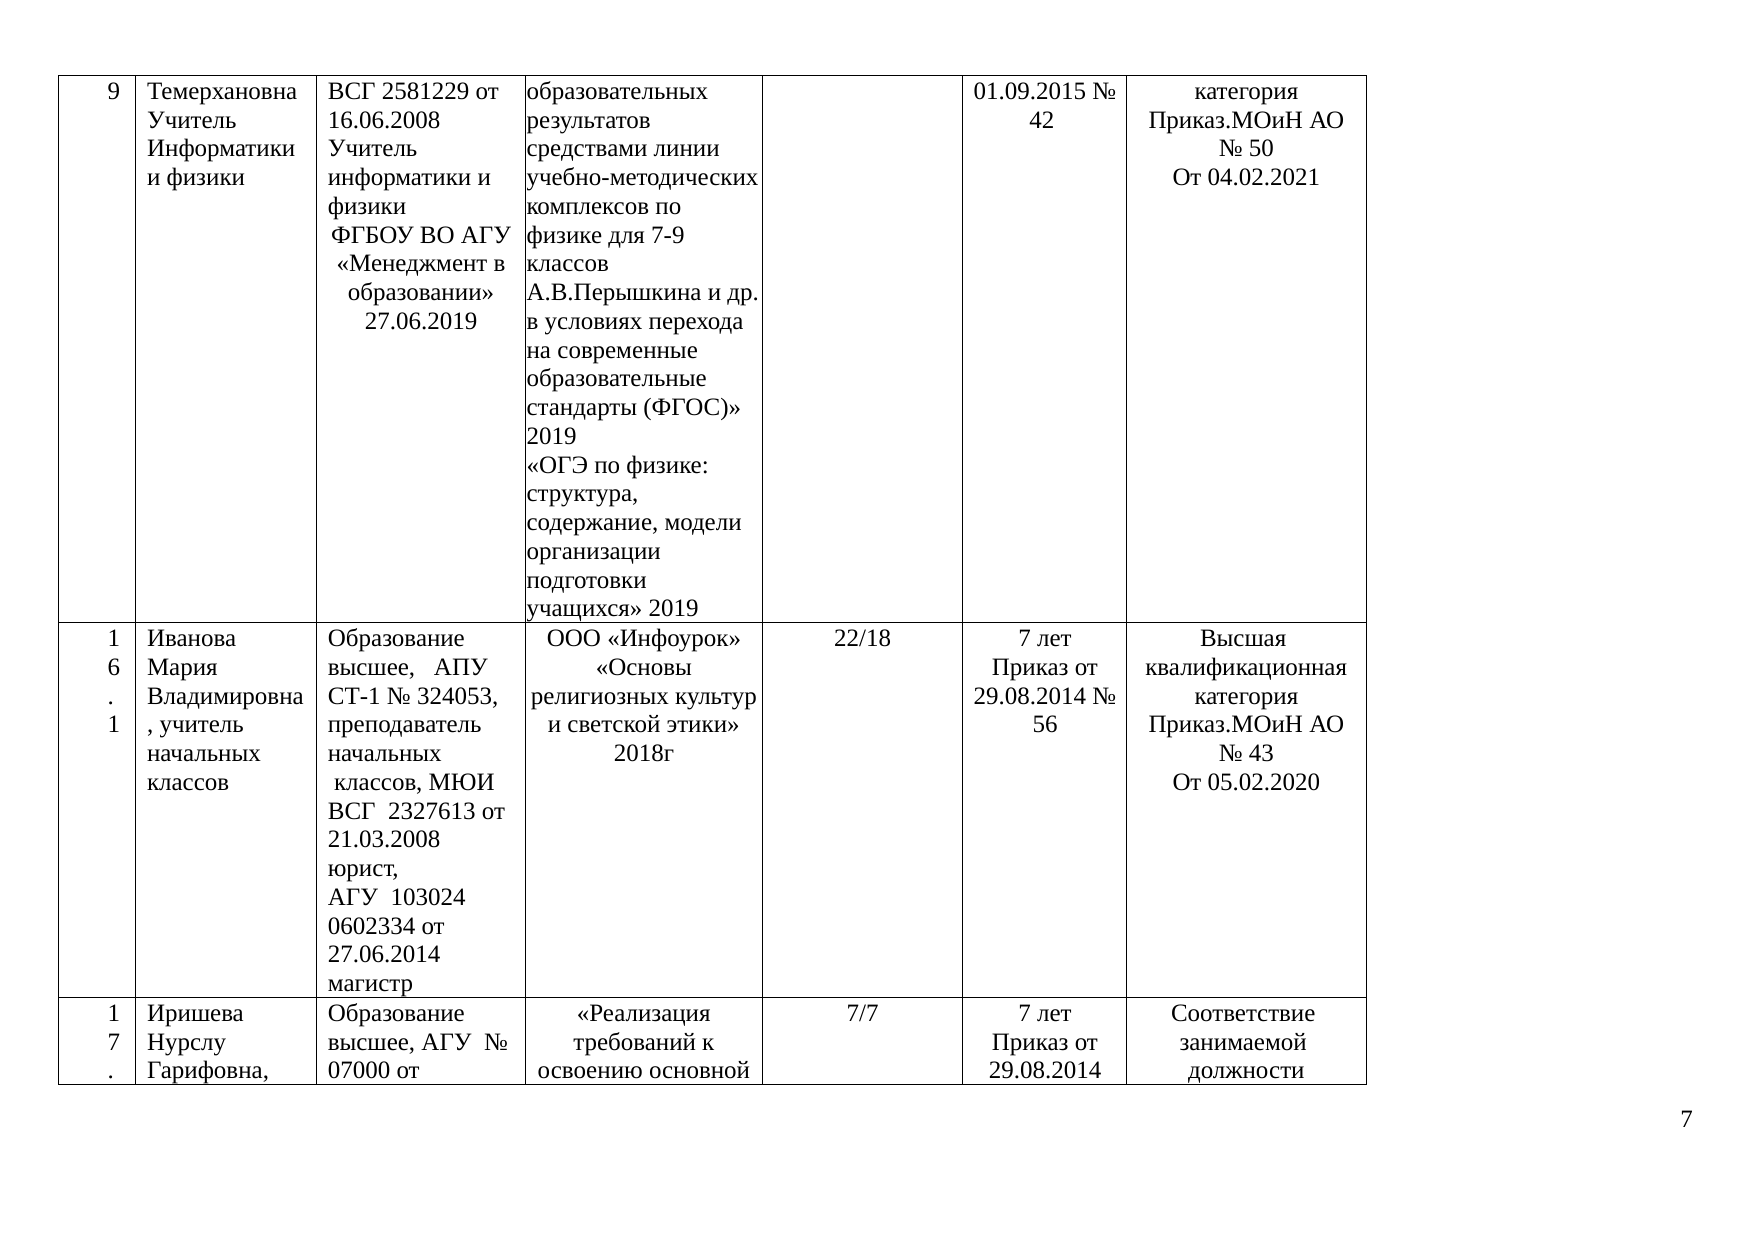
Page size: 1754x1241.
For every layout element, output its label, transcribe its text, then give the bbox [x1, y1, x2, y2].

table_cell образовательных результатов средствами линии учебно-методических комплексов по физике для 7-9 классов А.В.Перышкина и др. в условиях перехода на современные образовательные стандарты (ФГОС)» 2019 «ОГЭ по физике: структура, содержание, модели организации подготовки учащихся» 2019 [526, 76, 762, 622]
table_cell 12. [59, 623, 135, 997]
table_cell 22/18 [763, 623, 962, 997]
table_cell 13. [59, 998, 135, 1084]
table_cell Соответствие занимаемой должности [1127, 998, 1366, 1084]
table_cell Темерхановна Учитель Информатики и физики [136, 76, 316, 622]
table_cell 9. [59, 76, 135, 622]
table_cell [763, 76, 962, 622]
table_cell Образование высшее, АГУ № 07000 от [317, 998, 525, 1084]
table_cell «Реализация требований к освоению основной [526, 998, 762, 1084]
table_cell Иванова Мария Владимировна, учитель начальных классов [136, 623, 316, 997]
table_cell Высшая квалификационная категория Приказ.МОиН АО № 43 От 05.02.2020 [1127, 623, 1366, 997]
table_cell 7/7 [763, 998, 962, 1084]
table_cell 01.09.2015 № 42 [963, 76, 1126, 622]
table_cell 7 лет Приказ от 29.08.2014 [963, 998, 1126, 1084]
table_cell категория Приказ.МОиН АО № 50 От 04.02.2021 [1127, 76, 1366, 622]
table_cell ВСГ 2581229 от 16.06.2008 Учитель информатики и физики ФГБОУ ВО АГУ «Менеджмент в образовании» 27.06.2019 [317, 76, 525, 622]
table_cell Образование высшее, АПУ СТ-1 № 324053, преподаватель начальных классов, МЮИ ВСГ 2327613 от 21.03.2008 юрист, АГУ 103024 0602334 от 27.06.2014 магистр [317, 623, 525, 997]
table_cell Иришева Нурслу Гарифовна, [136, 998, 316, 1084]
table_cell ООО «Инфоурок» «Основы религиозных культур и светской этики» 2018г [526, 623, 762, 997]
table_cell 7 лет Приказ от 29.08.2014 № 56 [963, 623, 1126, 997]
